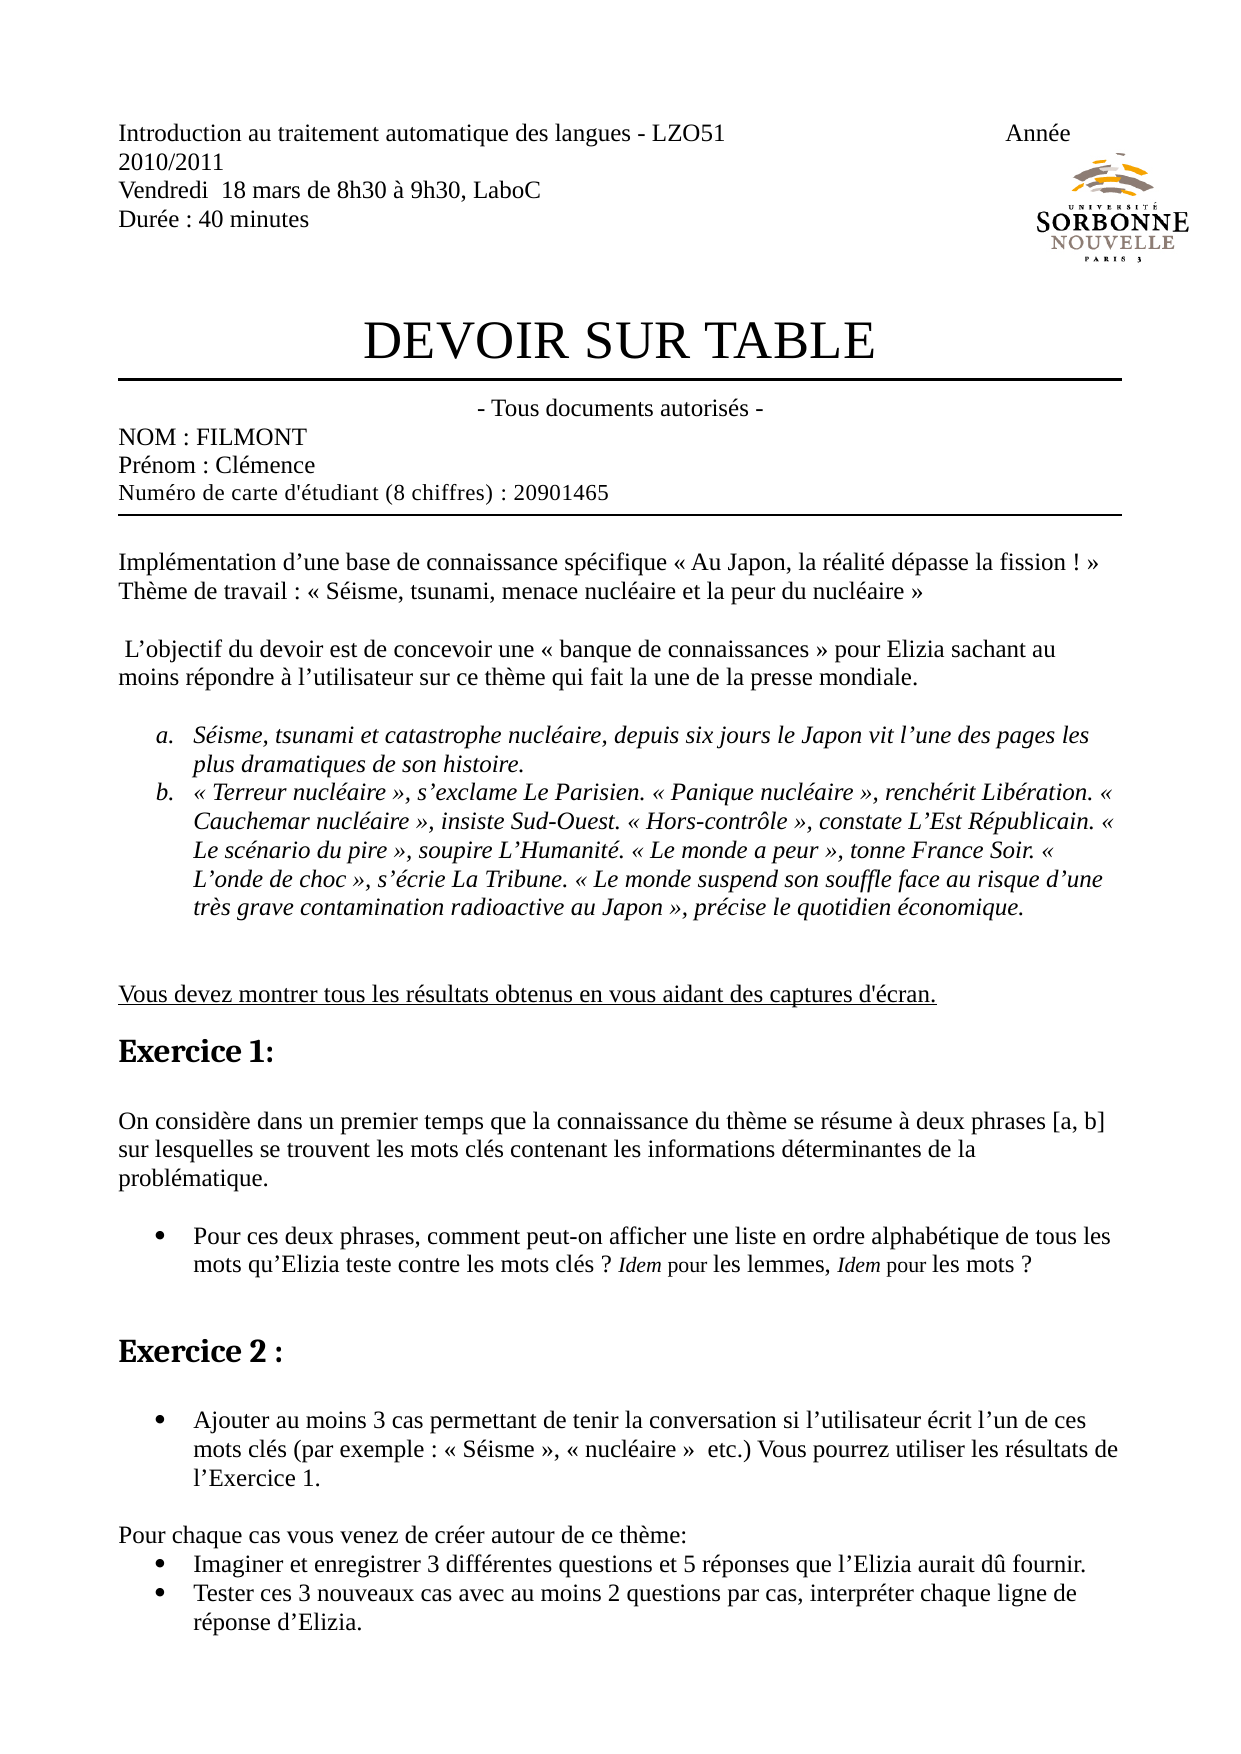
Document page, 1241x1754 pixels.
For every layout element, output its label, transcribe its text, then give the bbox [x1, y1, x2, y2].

text Introduction au traitement automatique des langues - LZO51 Année 2010/2011 [118, 118, 1204, 277]
text Prénom : Clémence [118, 451, 1122, 479]
subtitle Exercice 2 : [118, 1332, 1122, 1370]
text On considère dans un premier temps que la connaissance du thème se résume à deux phrases [a, b] sur lesquelles se trouvent les mots clés contenant les informations déterminantes de la problématique. [118, 1106, 1122, 1192]
list Séisme, tsunami et catastrophe nucléaire, depuis six jours le Japon vit l’une des pages les plus dramatiques de son histoire. [156, 720, 1122, 777]
title Numéro de carte d'étudiant (8 chiffres) : 20901465 [118, 479, 1122, 514]
text Pour chaque cas vous venez de créer autour de ce thème: [118, 1520, 1122, 1549]
text - Tous documents autorisés - [118, 393, 1122, 422]
list Pour ces deux phrases, comment peut-on afficher une liste en ordre alphabétique de tous les mots qu’Elizia teste contre les mots clés ? Idem pour les lemmes, Idem pour les mots ? [156, 1221, 1122, 1278]
list Imaginer et enregistrer 3 différentes questions et 5 réponses que l’Elizia aurait dû fournir. [156, 1549, 1122, 1578]
text Implémentation d’une base de connaissance spécifique « Au Japon, la réalité dépasse la fission ! » [118, 547, 1122, 576]
picture [1021, 136, 1203, 276]
text Vendredi 18 mars de 8h30 à 9h30, LaboC [118, 176, 1020, 204]
subtitle Exercice 1: [118, 1032, 1122, 1071]
title DEVOIR SUR TABLE [118, 308, 1122, 378]
text Vous devez montrer tous les résultats obtenus en vous aidant des captures d'écran. [118, 979, 1122, 1007]
text L’objectif du devoir est de concevoir une « banque de connaissances » pour Elizia sachant au moins répondre à l’utilisateur sur ce thème qui fait la une de la presse mondiale. [118, 634, 1122, 691]
text Thème de travail : « Séisme, tsunami, menace nucléaire et la peur du nucléaire » [118, 576, 1122, 605]
list Ajouter au moins 3 cas permettant de tenir la conversation si l’utilisateur écrit l’un de ces mots clés (par exemple : « Séisme », « nucléaire » etc.) Vous pourrez utiliser les résultats de l’Exercice 1. [156, 1405, 1122, 1492]
list Tester ces 3 nouveaux cas avec au moins 2 questions par cas, interpréter chaque ligne de réponse d’Elizia. [156, 1578, 1122, 1635]
text NOM : FILMONT [118, 422, 1122, 451]
text Durée : 40 minutes [118, 204, 1020, 233]
list « Terreur nucléaire », s’exclame Le Parisien. « Panique nucléaire », renchérit Libération. « Cauchemar nucléaire », insiste Sud-Ouest. « Hors-contrôle », constate L’Est Républicain. « Le scénario du pire », soupire L’Humanité. « Le monde a peur », tonne France Soir. « L’onde de choc », s’écrie La Tribune. « Le monde suspend son souffle face au risque d’une très grave contamination radioactive au Japon », précise le quotidien économique. [156, 777, 1122, 921]
